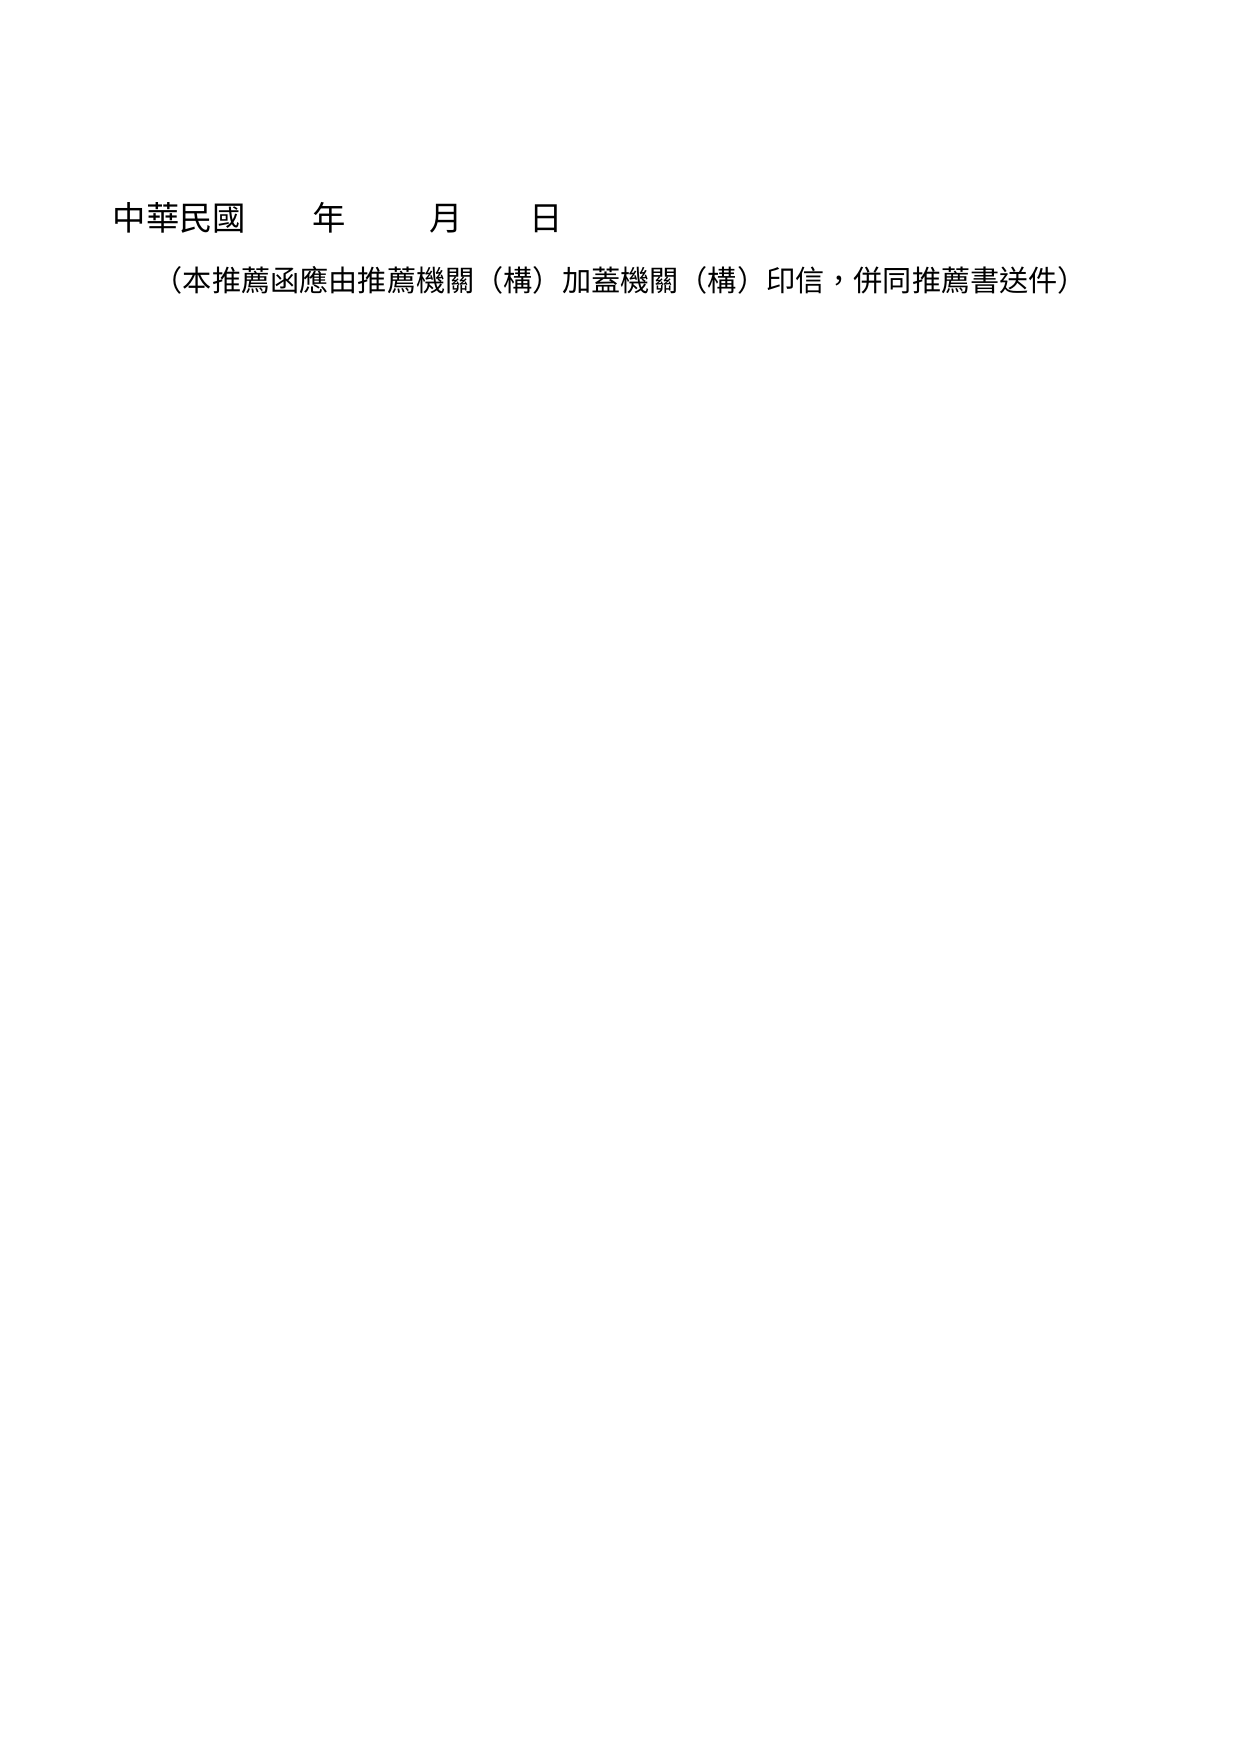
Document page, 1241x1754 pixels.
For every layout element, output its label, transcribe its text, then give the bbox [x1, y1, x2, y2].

text 中華民國 年 月 日 [112, 175, 1128, 237]
text （本推薦函應由推薦機關（構）加蓋機關（構）印信，併同推薦書送件） [112, 237, 1128, 300]
